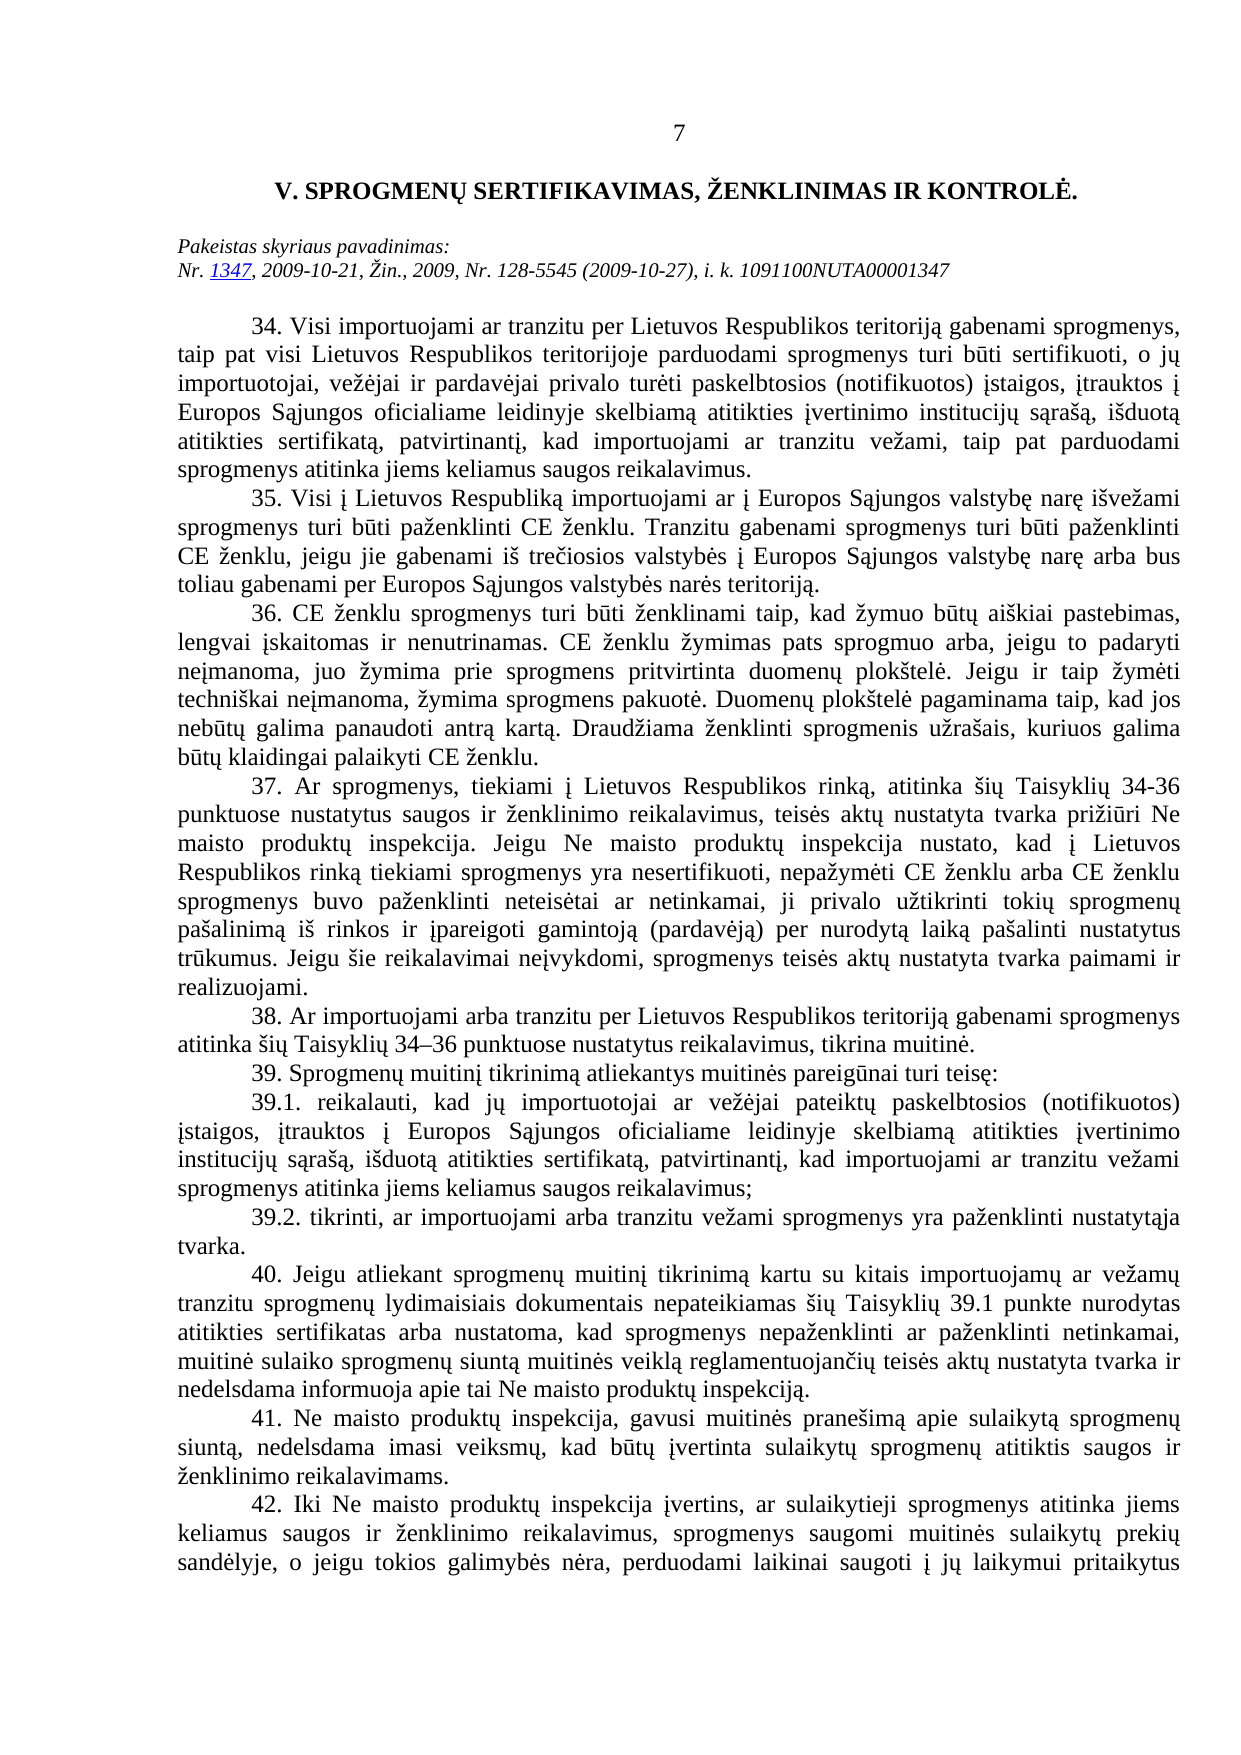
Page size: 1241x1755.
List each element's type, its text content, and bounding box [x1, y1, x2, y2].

text 39. Sprogmenų muitinį tikrinimą atliekantys muitinės pareigūnai turi teisę: [177, 1058, 1181, 1087]
text 37. Ar sprogmenys, tiekiami į Lietuvos Respublikos rinką, atitinka šių Taisyklių 34-36 punktuose nustatytus saugos ir ženklinimo reikalavimus, teisės aktų nustatyta tvarka prižiūri Ne maisto produktų inspekcija. Jeigu Ne maisto produktų inspekcija nustato, kad į Lietuvos Respublikos rinką tiekiami sprogmenys yra nesertifikuoti, nepažymėti CE ženklu arba CE ženklu sprogmenys buvo paženklinti neteisėtai ar netinkamai, ji privalo užtikrinti tokių sprogmenų pašalinimą iš rinkos ir įpareigoti gamintoją (pardavėją) per nurodytą laiką pašalinti nustatytus trūkumus. Jeigu šie reikalavimai neįvykdomi, sprogmenys teisės aktų nustatyta tvarka paimami ir realizuojami. [177, 771, 1181, 1001]
text 38. Ar importuojami arba tranzitu per Lietuvos Respublikos teritoriją gabenami sprogmenys atitinka šių Taisyklių 34–36 punktuose nustatytus reikalavimus, tikrina muitinė. [177, 1001, 1181, 1058]
text V. SPROGMENŲ SERTIFIKAVIMAS, ŽENKLINIMAS IR KONTROLĖ. [177, 176, 1181, 205]
text 40. Jeigu atliekant sprogmenų muitinį tikrinimą kartu su kitais importuojamų ar vežamų tranzitu sprogmenų lydimaisiais dokumentais nepateikiamas šių Taisyklių 39.1 punkte nurodytas atitikties sertifikatas arba nustatoma, kad sprogmenys nepaženklinti ar paženklinti netinkamai, muitinė sulaiko sprogmenų siuntą muitinės veiklą reglamentuojančių teisės aktų nustatyta tvarka ir nedelsdama informuoja apie tai Ne maisto produktų inspekciją. [177, 1259, 1181, 1403]
text 42. Iki Ne maisto produktų inspekcija įvertins, ar sulaikytieji sprogmenys atitinka jiems keliamus saugos ir ženklinimo reikalavimus, sprogmenys saugomi muitinės sulaikytų prekių sandėlyje, o jeigu tokios galimybės nėra, perduodami laikinai saugoti į jų laikymui pritaikytus [177, 1489, 1181, 1576]
text 36. CE ženklu sprogmenys turi būti ženklinami taip, kad žymuo būtų aiškiai pastebimas, lengvai įskaitomas ir nenutrinamas. CE ženklu žymimas pats sprogmuo arba, jeigu to padaryti neįmanoma, juo žymima prie sprogmens pritvirtinta duomenų plokštelė. Jeigu ir taip žymėti techniškai neįmanoma, žymima sprogmens pakuotė. Duomenų plokštelė pagaminama taip, kad jos nebūtų galima panaudoti antrą kartą. Draudžiama ženklinti sprogmenis užrašais, kuriuos galima būtų klaidingai palaikyti CE ženklu. [177, 598, 1181, 771]
text 39.1. reikalauti, kad jų importuotojai ar vežėjai pateiktų paskelbtosios (notifikuotos) įstaigos, įtrauktos į Europos Sąjungos oficialiame leidinyje skelbiamą atitikties įvertinimo institucijų sąrašą, išduotą atitikties sertifikatą, patvirtinantį, kad importuojami ar tranzitu vežami sprogmenys atitinka jiems keliamus saugos reikalavimus; [177, 1087, 1181, 1202]
text 34. Visi importuojami ar tranzitu per Lietuvos Respublikos teritoriją gabenami sprogmenys, taip pat visi Lietuvos Respublikos teritorijoje parduodami sprogmenys turi būti sertifikuoti, o jų importuotojai, vežėjai ir pardavėjai privalo turėti paskelbtosios (notifikuotos) įstaigos, įtrauktos į Europos Sąjungos oficialiame leidinyje skelbiamą atitikties įvertinimo institucijų sąrašą, išduotą atitikties sertifikatą, patvirtinantį, kad importuojami ar tranzitu vežami, taip pat parduodami sprogmenys atitinka jiems keliamus saugos reikalavimus. [177, 311, 1181, 483]
text 35. Visi į Lietuvos Respubliką importuojami ar į Europos Sąjungos valstybę narę išvežami sprogmenys turi būti paženklinti CE ženklu. Tranzitu gabenami sprogmenys turi būti paženklinti CE ženklu, jeigu jie gabenami iš trečiosios valstybės į Europos Sąjungos valstybę narę arba bus toliau gabenami per Europos Sąjungos valstybės narės teritoriją. [177, 483, 1181, 598]
text Pakeistas skyriaus pavadinimas: [177, 234, 1181, 258]
text 39.2. tikrinti, ar importuojami arba tranzitu vežami sprogmenys yra paženklinti nustatytąja tvarka. [177, 1202, 1181, 1259]
text Nr. 1347, 2009-10-21, Žin., 2009, Nr. 128-5545 (2009-10-27), i. k. 1091100NUTA00001347 [177, 258, 1181, 282]
text 41. Ne maisto produktų inspekcija, gavusi muitinės pranešimą apie sulaikytą sprogmenų siuntą, nedelsdama imasi veiksmų, kad būtų įvertinta sulaikytų sprogmenų atitiktis saugos ir ženklinimo reikalavimams. [177, 1403, 1181, 1489]
